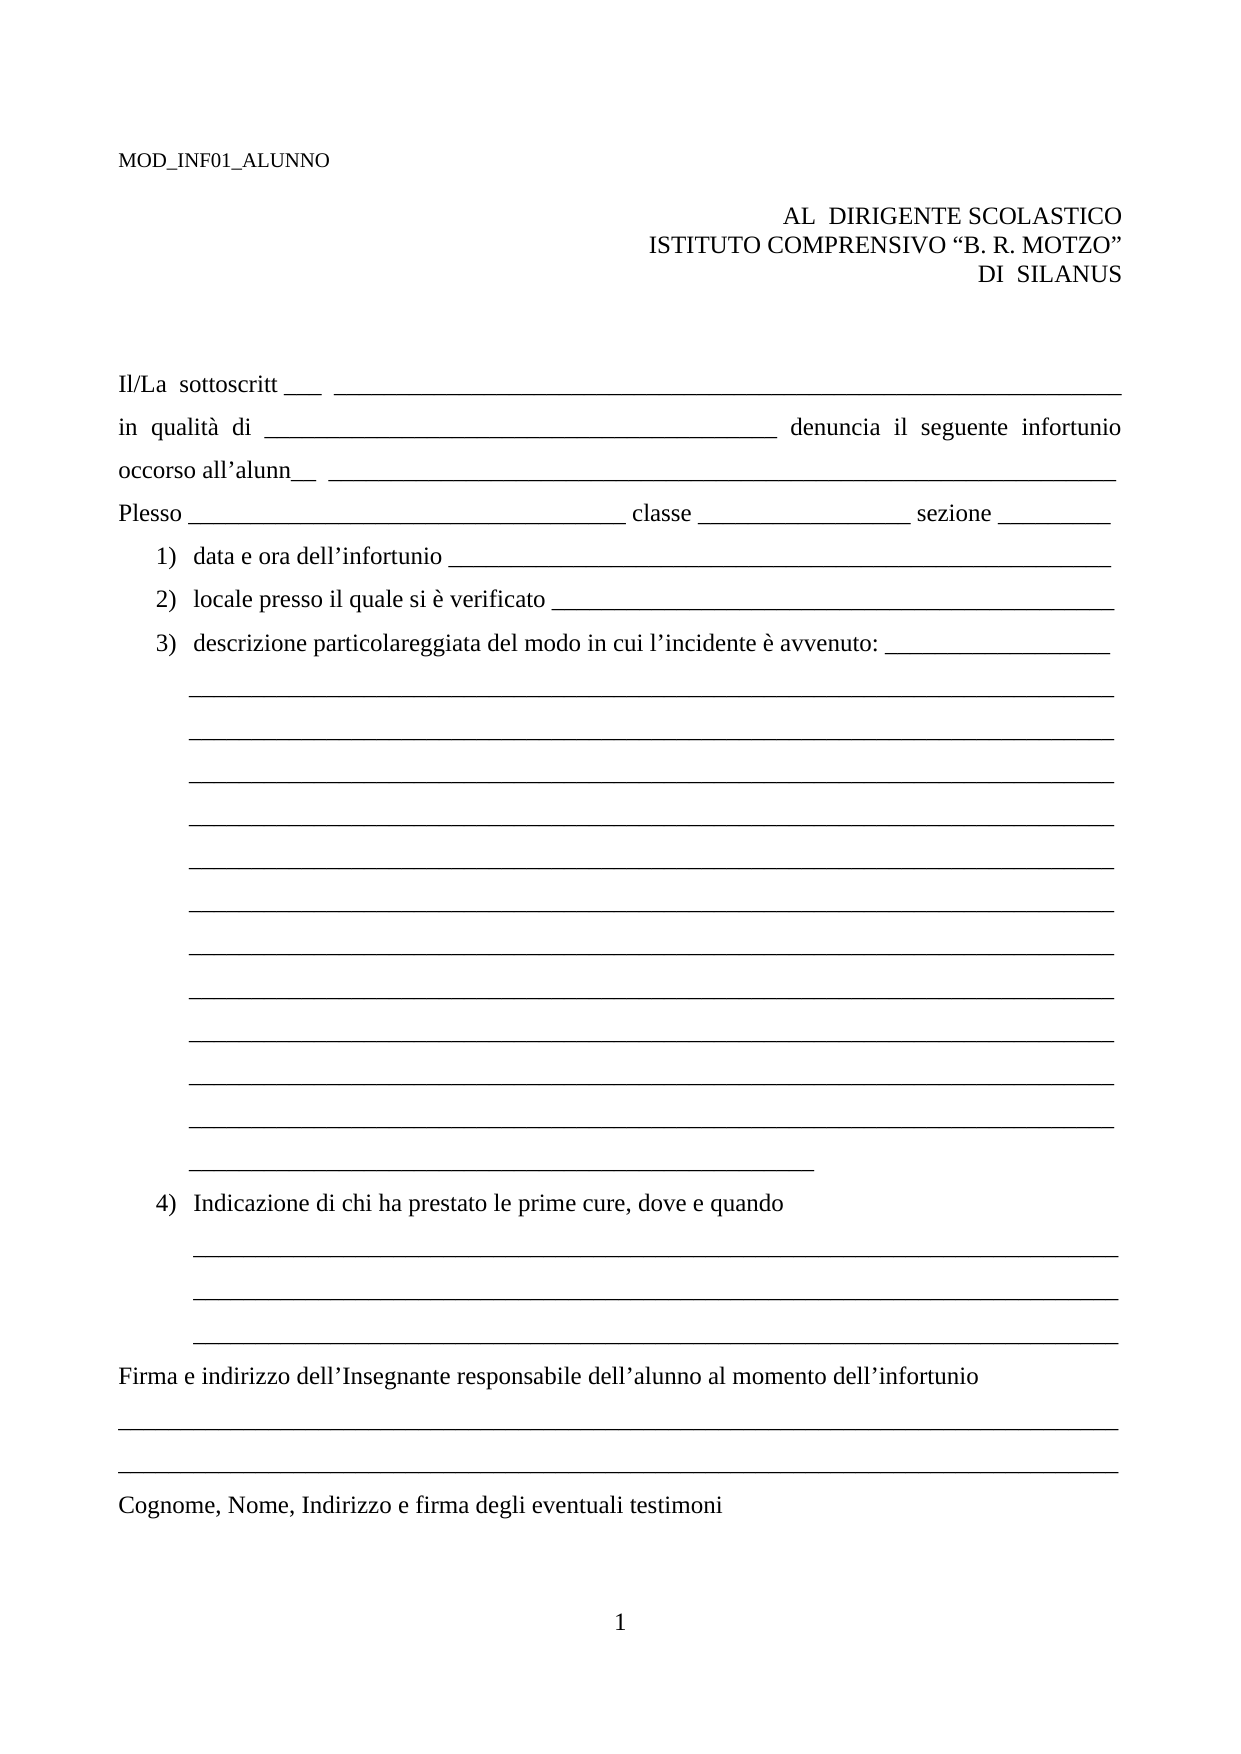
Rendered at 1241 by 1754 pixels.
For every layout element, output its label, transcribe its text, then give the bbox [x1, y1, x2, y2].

text ISTITUTO COMPRENSIVO “B. R. MOTZO” [118, 230, 1122, 259]
text Firma e indirizzo dell’Insegnante responsabile dell’alunno al momento dell’infortunio [118, 1361, 1122, 1389]
text Il/La sottoscritt ___ _______________________________________________________________ [118, 369, 1122, 398]
text Plesso ___________________________________ classe _________________ sezione _________ [118, 498, 1122, 527]
list Indicazione di chi ha prestato le prime cure, dove e quando [156, 1188, 1122, 1217]
text in qualità di _________________________________________ denuncia il seguente infortunio occorso all’alunn__ _______________________________________________________________ [118, 412, 1122, 484]
text DI SILANUS [118, 259, 1122, 287]
text Cognome, Nome, Indirizzo e firma degli eventuali testimoni [118, 1490, 1122, 1519]
list data e ora dell’infortunio _____________________________________________________ [156, 541, 1122, 570]
text ______________________________________________________________________________________________________________________________________________________________________________________________________________________________ [193, 1231, 1122, 1346]
text AL DIRIGENTE SCOLASTICO [118, 201, 1122, 230]
text ________________________________________________________________________________________________________________________________________________________________________________________________________________________________________________________________________________________________________________________________________________________________________________________________________________________________________________________________________________________________________________________________________________________________________________________________________________________________________________________________________________________________________________________________________________________________________________________________________________________________________________________________________________________________ [189, 671, 1122, 1174]
list descrizione particolareggiata del modo in cui l’incidente è avvenuto: __________________ [156, 628, 1122, 656]
list locale presso il quale si è verificato _____________________________________________ [156, 584, 1122, 613]
text ________________________________________________________________________________________________________________________________________________________________ [118, 1404, 1122, 1476]
